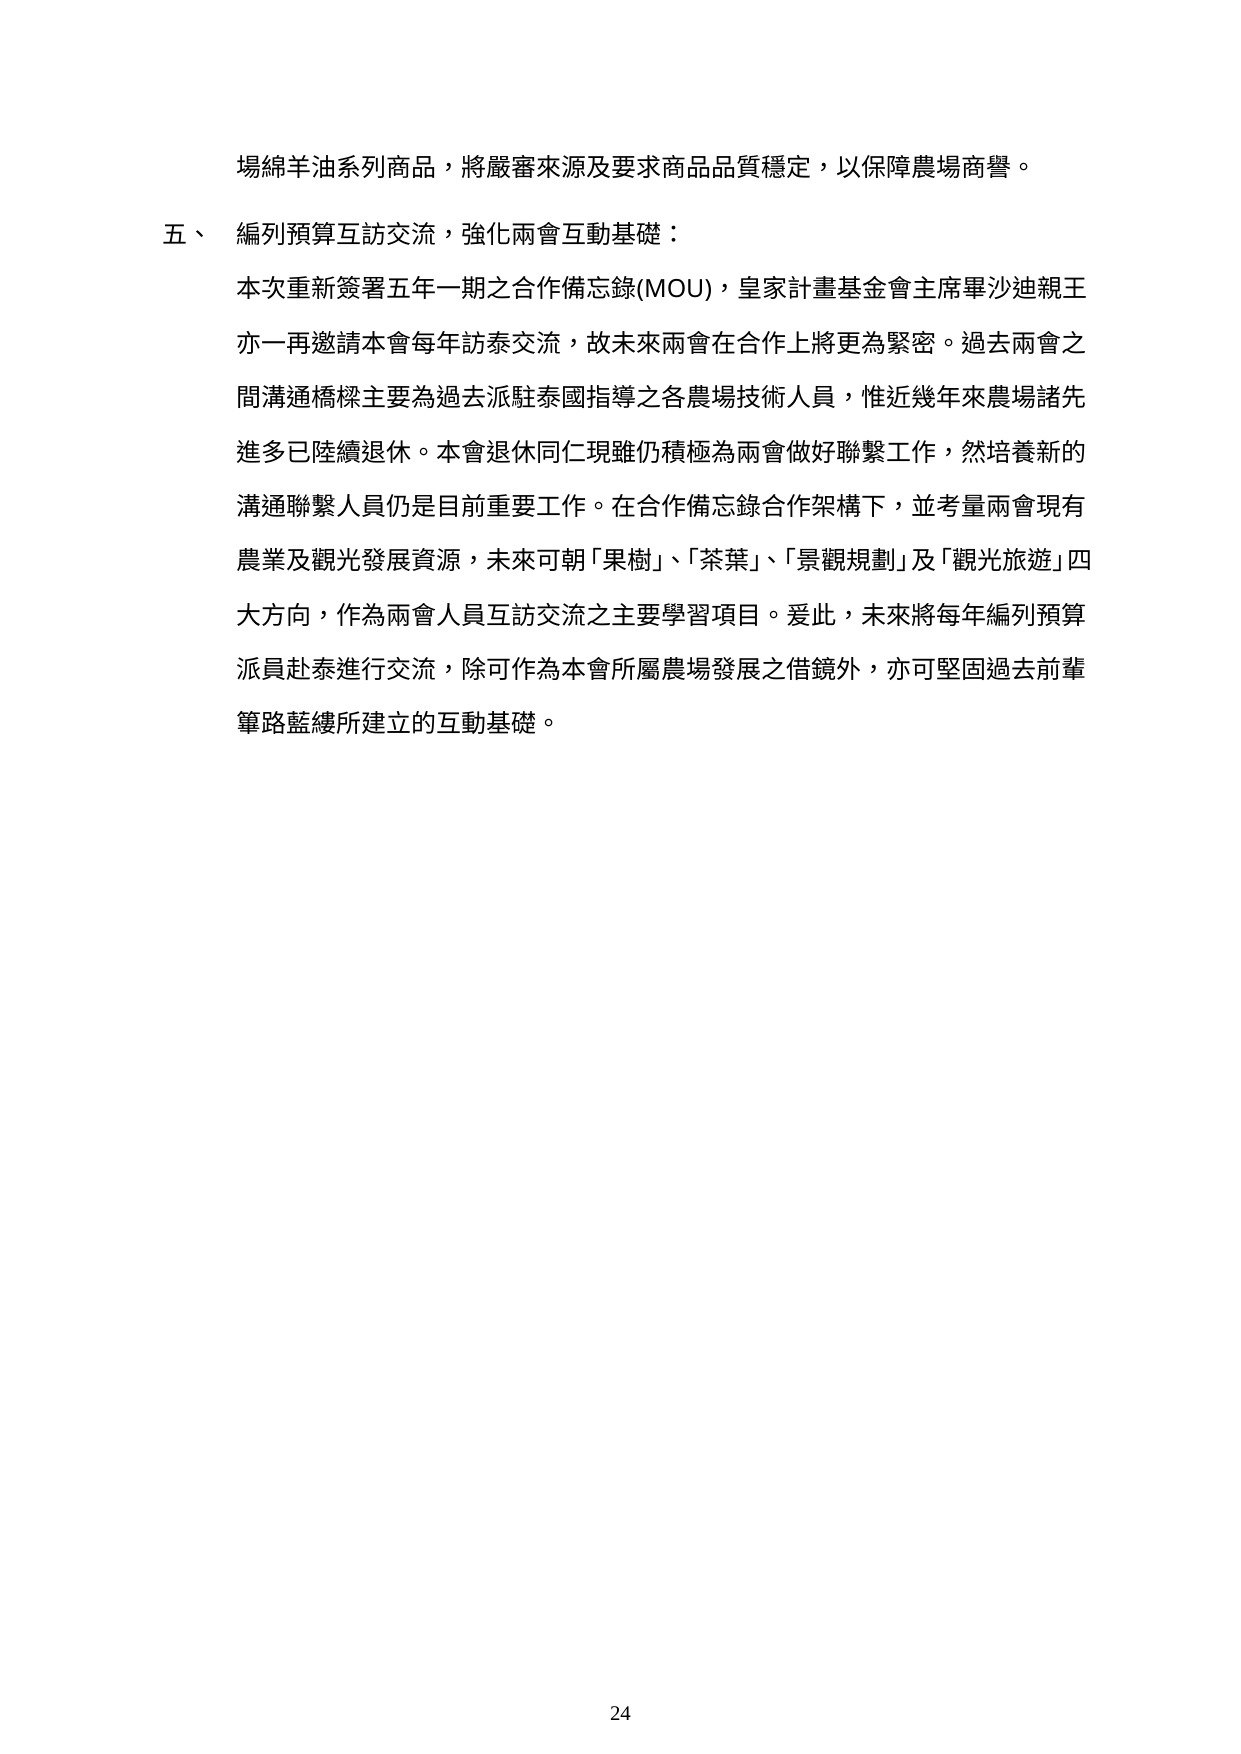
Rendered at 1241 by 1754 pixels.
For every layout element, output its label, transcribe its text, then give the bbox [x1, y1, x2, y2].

subtitle 提升產品品質，建立安心品牌形象： 基金會將輔導生產產品買回，再經由一貫化的分級包裝後販售，故在泰國，當產品標上基金會標誌後其售價或銷量明顯提升。本會所屬農場雖不以產製農產品為主要發展策略，但不論是武陵、福壽山農場所生產的茶葉、水果(蘋果、梨、水蜜桃)、或是最近武陵農場開發之杭菊，其市場評價深獲佳評。在保障消費者權益，且兼顧食品安全之前提下，武陵、福壽山農場產製茶葉均已取得驗證且每年接受驗證單位複驗，相關產品在銷售前亦送檢驗單位進行農藥殘留檢測。針對冠以農場品牌或嚴選之非自產農產品或商品，如臺東農場池上米、清境農場綿羊油系列商品，將嚴審來源及要求商品品質穩定，以保障農場商譽。 [162, 148, 1092, 184]
subtitle 編列預算互訪交流，強化兩會互動基礎： 本次重新簽署五年一期之合作備忘錄(MOU)，皇家計畫基金會主席畢沙迪親王亦一再邀請本會每年訪泰交流，故未來兩會在合作上將更為緊密。過去兩會之間溝通橋樑主要為過去派駐泰國指導之各農場技術人員，惟近幾年來農場諸先進多已陸續退休。本會退休同仁現雖仍積極為兩會做好聯繫工作，然培養新的溝通聯繫人員仍是目前重要工作。在合作備忘錄合作架構下，並考量兩會現有農業及觀光發展資源，未來可朝「果樹」、「茶葉」、「景觀規劃」及「觀光旅遊」四大方向，作為兩會人員互訪交流之主要學習項目。爰此，未來將每年編列預算派員赴泰進行交流，除可作為本會所屬農場發展之借鏡外，亦可堅固過去前輩篳路藍縷所建立的互動基礎。 [162, 214, 1092, 740]
